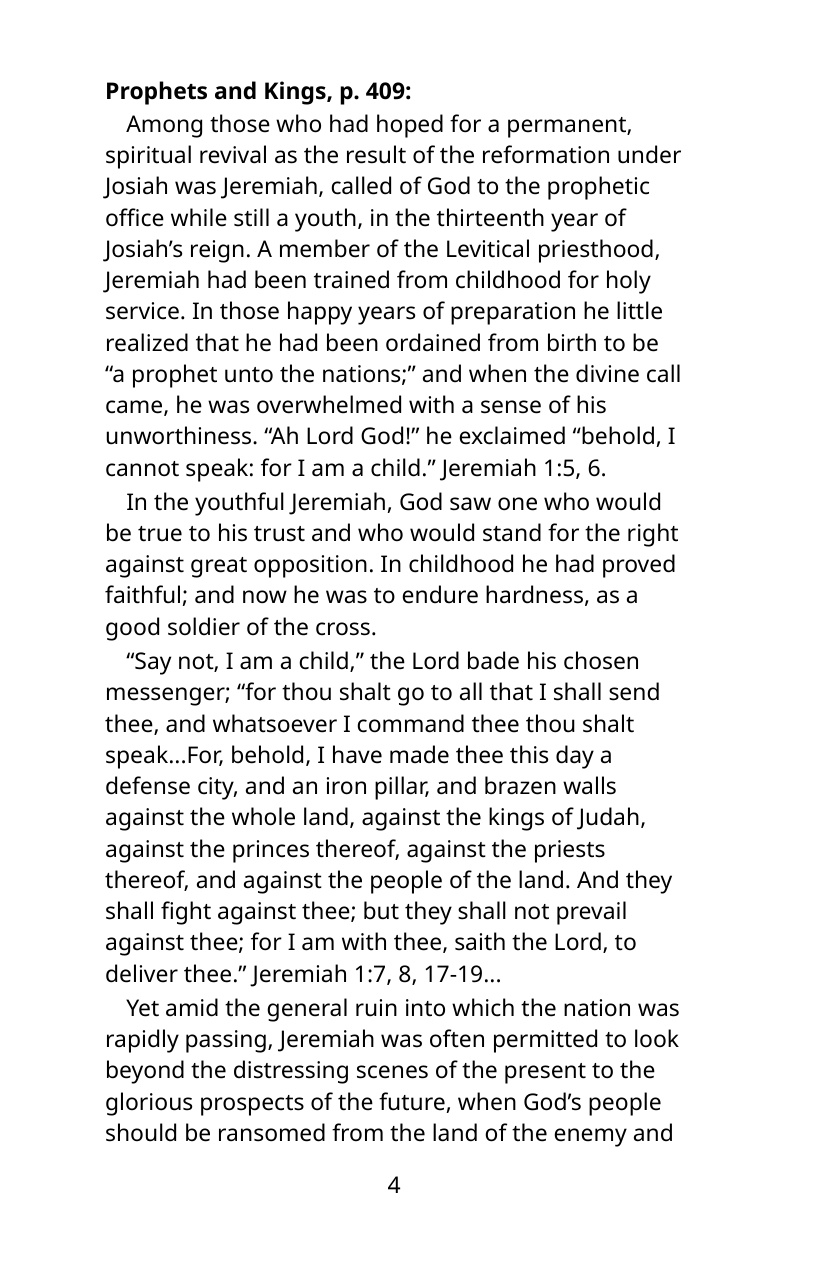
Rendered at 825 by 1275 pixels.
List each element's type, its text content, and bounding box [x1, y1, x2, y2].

text “Say not, I am a child,” the Lord bade his chosen messenger; “for thou shalt go to all that I shall send thee, and whatsoever I command thee thou shalt speak...For, behold, I have made thee this day a defense city, and an iron pillar, and brazen walls against the whole land, against the kings of Judah, against the princes thereof, against the priests thereof, and against the people of the land. And they shall fight against thee; but they shall not prevail against thee; for I am with thee, saith the Lord, to deliver thee.” Jeremiah 1:7, 8, 17-19... [105, 645, 682, 989]
text Among those who had hoped for a permanent, spiritual revival as the result of the reformation under Josiah was Jeremiah, called of God to the prophetic office while still a youth, in the thirteenth year of Josiah’s reign. A member of the Levitical priesthood, Jeremiah had been trained from childhood for holy service. In those happy years of preparation he little realized that he had been ordained from birth to be “a prophet unto the nations;” and when the divine call came, he was overwhelmed with a sense of his unworthiness. “Ah Lord God!” he exclaimed “behold, I cannot speak: for I am a child.” Jeremiah 1:5, 6. [105, 108, 682, 483]
text Yet amid the general ruin into which the nation was rapidly passing, Jeremiah was often permitted to look beyond the distressing scenes of the present to the glorious prospects of the future, when God’s people should be ransomed from the land of the enemy and [105, 992, 682, 1148]
text Prophets and Kings, p. 409: [105, 75, 712, 106]
text In the youthful Jeremiah, God saw one who would be true to his trust and who would stand for the right against great opposition. In childhood he had proved faithful; and now he was to endure hardness, as a good soldier of the cross. [105, 486, 682, 642]
